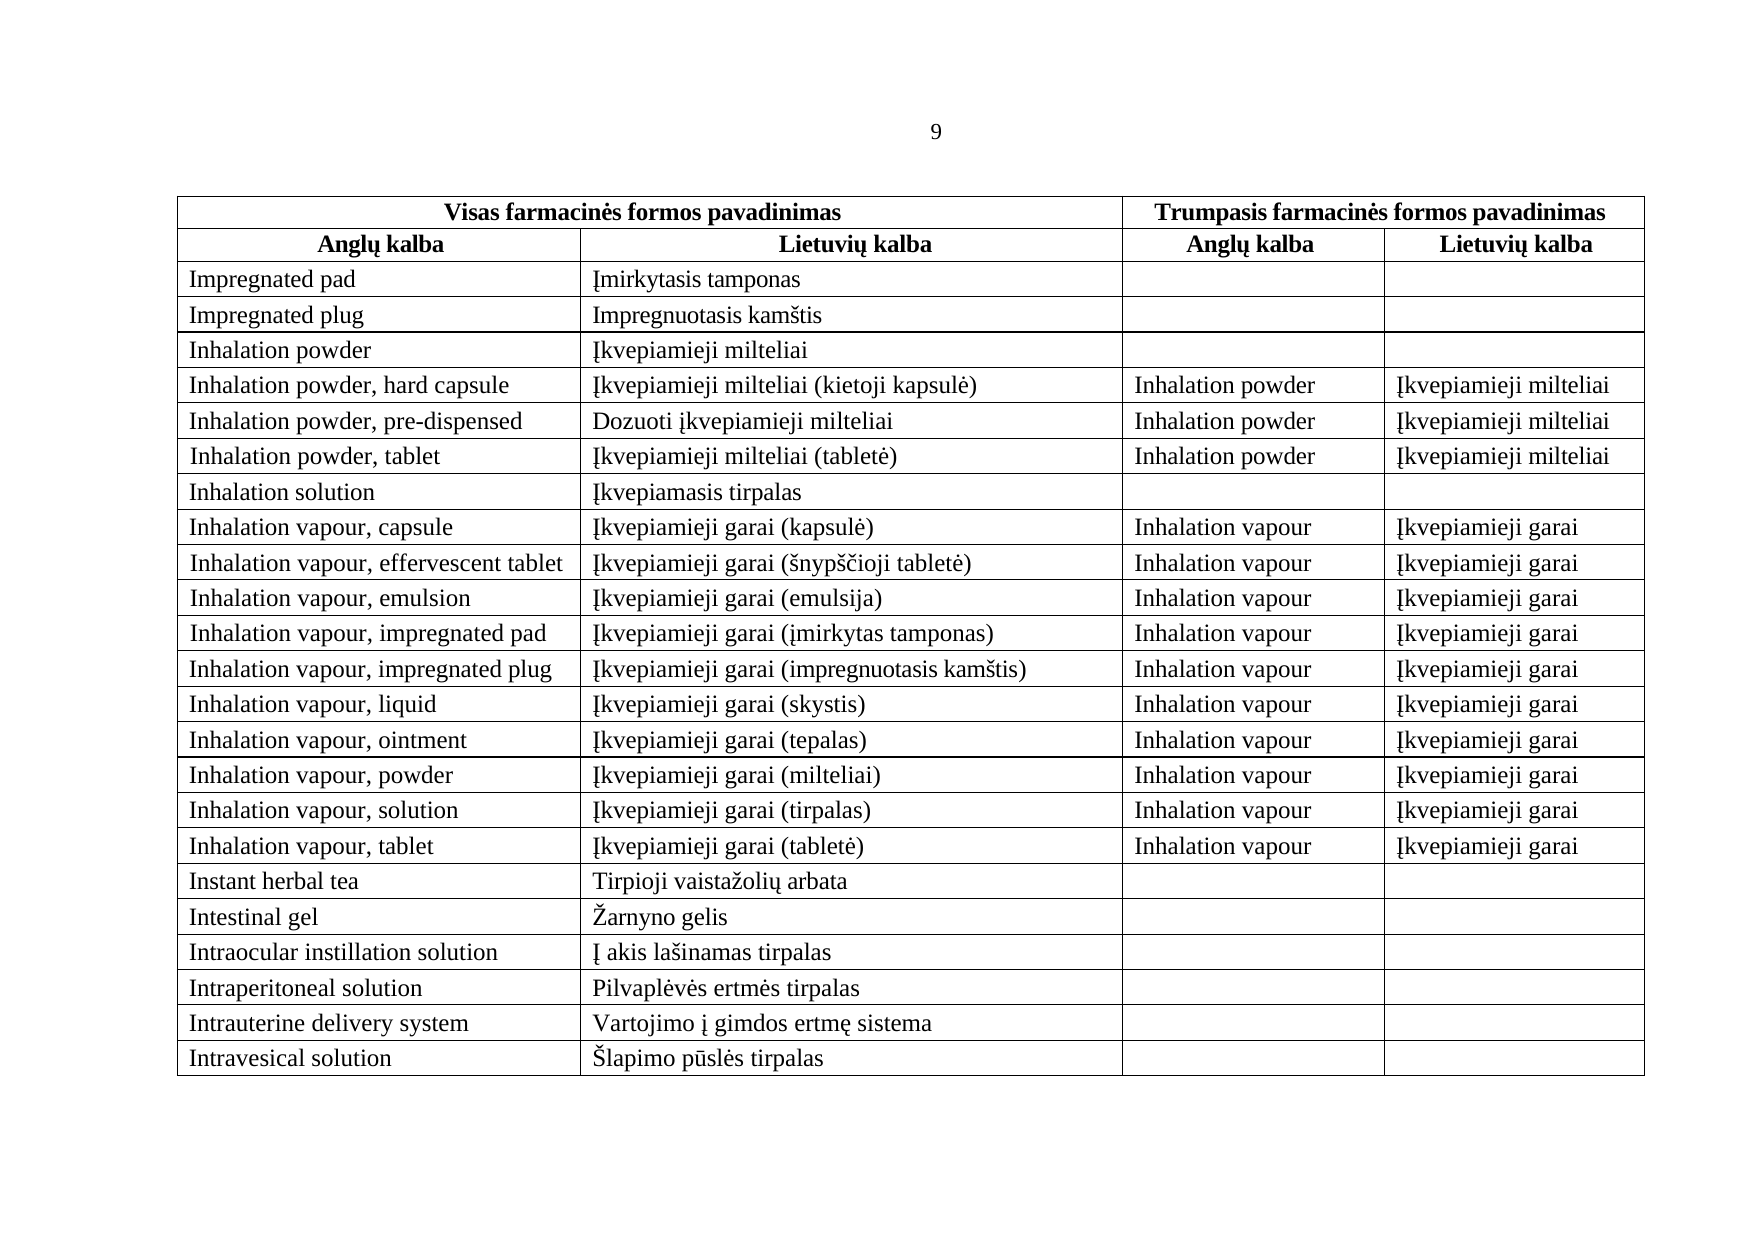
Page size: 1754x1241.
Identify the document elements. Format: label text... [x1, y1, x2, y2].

table_cell Įkvepiamieji milteliai [1385, 368, 1644, 402]
table_cell Inhalation vapour, impregnated plug [178, 651, 580, 686]
table_cell [1385, 899, 1644, 933]
table_cell Inhalation vapour [1123, 687, 1384, 721]
table_cell [1123, 1041, 1384, 1075]
table_cell [1385, 935, 1644, 969]
table_cell [1385, 297, 1644, 331]
table_cell Inhalation vapour, capsule [178, 510, 580, 544]
table_cell [1385, 864, 1644, 898]
table_cell Į akis lašinamas tirpalas [581, 935, 1122, 969]
table_cell Inhalation powder, tablet [178, 439, 580, 473]
table_cell Įkvepiamieji garai [1385, 828, 1644, 863]
table_cell [1123, 970, 1384, 1004]
table_cell Įkvepiamieji garai [1385, 687, 1644, 721]
table_cell Įkvepiamieji garai [1385, 510, 1644, 544]
table_cell Įkvepiamieji garai (kapsulė) [581, 510, 1122, 544]
table_cell Tirpioji vaistažolių arbata [581, 864, 1122, 898]
table_cell Įkvepiamieji garai (milteliai) [581, 758, 1122, 792]
table_cell [1123, 262, 1384, 296]
table_cell Įkvepiamieji garai [1385, 722, 1644, 756]
table_cell [1385, 474, 1644, 508]
table_cell Inhalation vapour, tablet [178, 828, 580, 863]
table_cell Įkvepiamieji garai (impregnuotasis kamštis) [581, 651, 1122, 686]
table_cell Instant herbal tea [178, 864, 580, 898]
table_cell Inhalation vapour, impregnated pad [178, 616, 580, 650]
table_cell Intrauterine delivery system [178, 1005, 580, 1040]
table_cell [1123, 864, 1384, 898]
table_cell Įkvepiamieji garai [1385, 651, 1644, 686]
table_cell Inhalation vapour [1123, 722, 1384, 756]
table_cell Įkvepiamieji garai (tirpalas) [581, 793, 1122, 827]
table_cell Dozuoti įkvepiamieji milteliai [581, 403, 1122, 438]
table_cell Inhalation vapour [1123, 758, 1384, 792]
table_cell Inhalation powder, pre-dispensed [178, 403, 580, 438]
table_cell Inhalation powder, hard capsule [178, 368, 580, 402]
table_cell [1385, 970, 1644, 1004]
table_cell Inhalation solution [178, 474, 580, 508]
table_cell Inhalation vapour [1123, 510, 1384, 544]
table_cell Intraocular instillation solution [178, 935, 580, 969]
table_cell [1123, 1005, 1384, 1040]
table_cell [1123, 297, 1384, 331]
table_cell Inhalation vapour, solution [178, 793, 580, 827]
table_cell Šlapimo pūslės tirpalas [581, 1041, 1122, 1075]
table_cell Įkvepiamieji garai [1385, 580, 1644, 615]
table_cell Intestinal gel [178, 899, 580, 933]
table_cell Inhalation vapour, ointment [178, 722, 580, 756]
table_cell [1123, 899, 1384, 933]
table_header Trumpasis farmacinės formos pavadinimas [1123, 197, 1644, 228]
table_cell [1385, 262, 1644, 296]
table_cell Įkvepiamieji garai (tabletė) [581, 828, 1122, 863]
table_cell [1385, 1041, 1644, 1075]
table_cell Vartojimo į gimdos ertmę sistema [581, 1005, 1122, 1040]
table_cell Inhalation vapour, powder [178, 758, 580, 792]
table_cell Impregnated plug [178, 297, 580, 331]
table_cell Įkvepiamieji garai (skystis) [581, 687, 1122, 721]
table_cell Impregnuotasis kamštis [581, 297, 1122, 331]
table_cell Įkvepiamieji milteliai [581, 333, 1122, 367]
table_cell Impregnated pad [178, 262, 580, 296]
table_cell Inhalation vapour [1123, 545, 1384, 579]
table_cell Įkvepiamieji garai [1385, 793, 1644, 827]
table_cell Įkvepiamieji garai (emulsija) [581, 580, 1122, 615]
table_cell Inhalation powder [1123, 368, 1384, 402]
table_cell Inhalation powder [178, 333, 580, 367]
table_cell Inhalation vapour, effervescent tablet [178, 545, 580, 579]
table_cell Anglų kalba [1123, 229, 1384, 261]
table_cell Inhalation powder [1123, 403, 1384, 438]
table_cell Anglų kalba [178, 229, 580, 261]
table_cell Intraperitoneal solution [178, 970, 580, 1004]
table_cell Inhalation vapour [1123, 793, 1384, 827]
table_cell [1385, 1005, 1644, 1040]
table_cell Inhalation powder [1123, 439, 1384, 473]
table_cell Inhalation vapour [1123, 580, 1384, 615]
table_cell Įkvepiamieji garai (šnypščioji tabletė) [581, 545, 1122, 579]
table_header Visas farmacinės formos pavadinimas [178, 197, 1122, 228]
table_cell Įkvepiamieji garai (įmirkytas tamponas) [581, 616, 1122, 650]
table_cell Intravesical solution [178, 1041, 580, 1075]
table_cell Pilvaplėvės ertmės tirpalas [581, 970, 1122, 1004]
table_cell [1385, 333, 1644, 367]
table_cell Lietuvių kalba [581, 229, 1122, 261]
table_cell Įkvepiamasis tirpalas [581, 474, 1122, 508]
table_cell [1123, 333, 1384, 367]
table_cell [1123, 935, 1384, 969]
table_cell Įmirkytasis tamponas [581, 262, 1122, 296]
table_cell Įkvepiamieji milteliai [1385, 439, 1644, 473]
table_cell Inhalation vapour, liquid [178, 687, 580, 721]
table_cell Įkvepiamieji garai [1385, 545, 1644, 579]
table_cell Inhalation vapour [1123, 651, 1384, 686]
table_cell Įkvepiamieji milteliai (tabletė) [581, 439, 1122, 473]
table_cell Įkvepiamieji garai (tepalas) [581, 722, 1122, 756]
table_cell Įkvepiamieji garai [1385, 616, 1644, 650]
table_cell Inhalation vapour [1123, 828, 1384, 863]
table_cell Inhalation vapour, emulsion [178, 580, 580, 615]
table_cell Žarnyno gelis [581, 899, 1122, 933]
table_cell Įkvepiamieji milteliai [1385, 403, 1644, 438]
table_cell Inhalation vapour [1123, 616, 1384, 650]
table_cell Įkvepiamieji milteliai (kietoji kapsulė) [581, 368, 1122, 402]
table_cell [1123, 474, 1384, 508]
table_cell Įkvepiamieji garai [1385, 758, 1644, 792]
table_cell Lietuvių kalba [1385, 229, 1644, 261]
